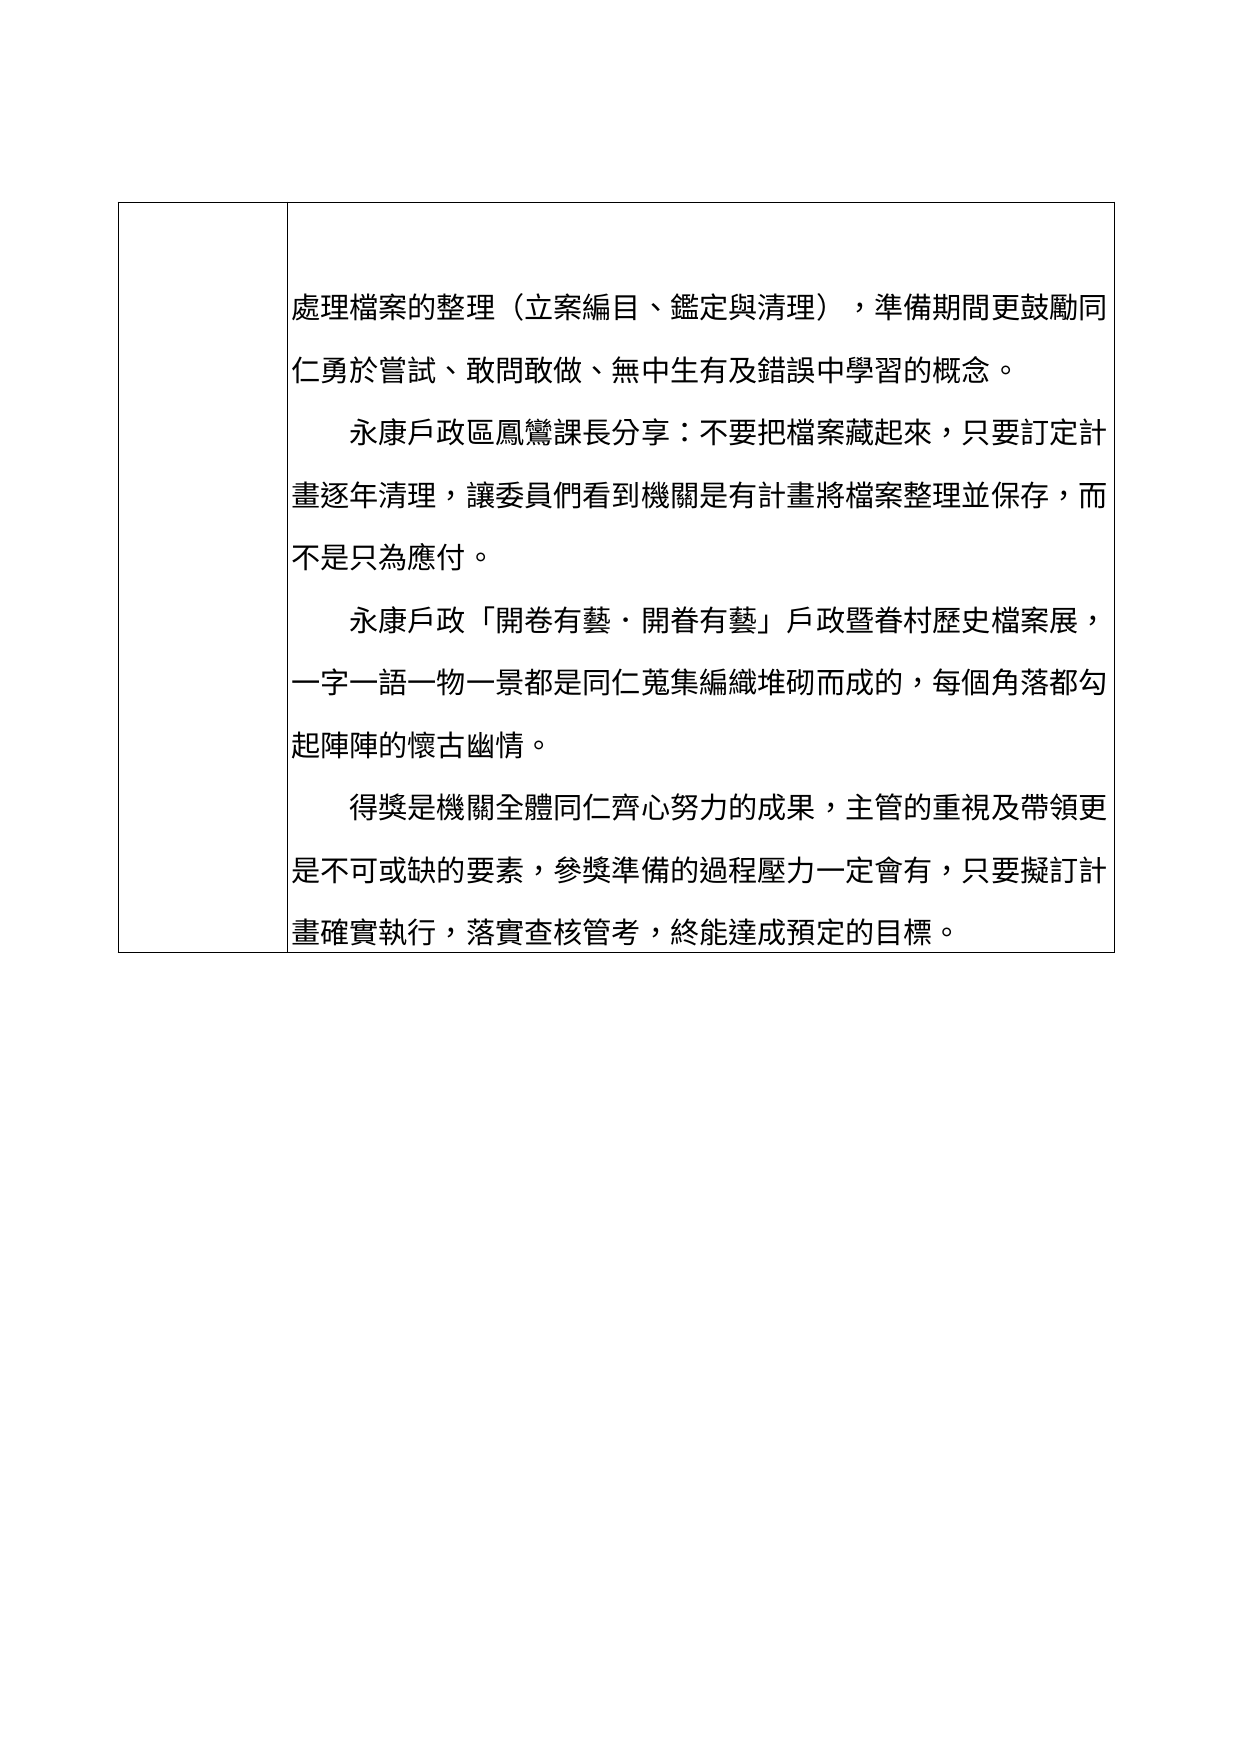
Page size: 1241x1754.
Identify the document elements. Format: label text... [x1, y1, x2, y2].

table_cell [119, 203, 287, 952]
table_cell 處理檔案的整理（立案編目、鑑定與清理），準備期間更鼓勵同仁勇於嘗試、敢問敢做、無中生有及錯誤中學習的概念。 永康戶政區鳳鸞課長分享：不要把檔案藏起來，只要訂定計畫逐年清理，讓委員們看到機關是有計畫將檔案整理並保存，而不是只為應付。 永康戶政「開卷有藝．開眷有藝」戶政暨眷村歷史檔案展，一字一語一物一景都是同仁蒐集編織堆砌而成的，每個角落都勾起陣陣的懷古幽情。 得獎是機關全體同仁齊心努力的成果，主管的重視及帶領更是不可或缺的要素，參獎準備的過程壓力一定會有，只要擬訂計畫確實執行，落實查核管考，終能達成預定的目標。 [288, 203, 1114, 952]
